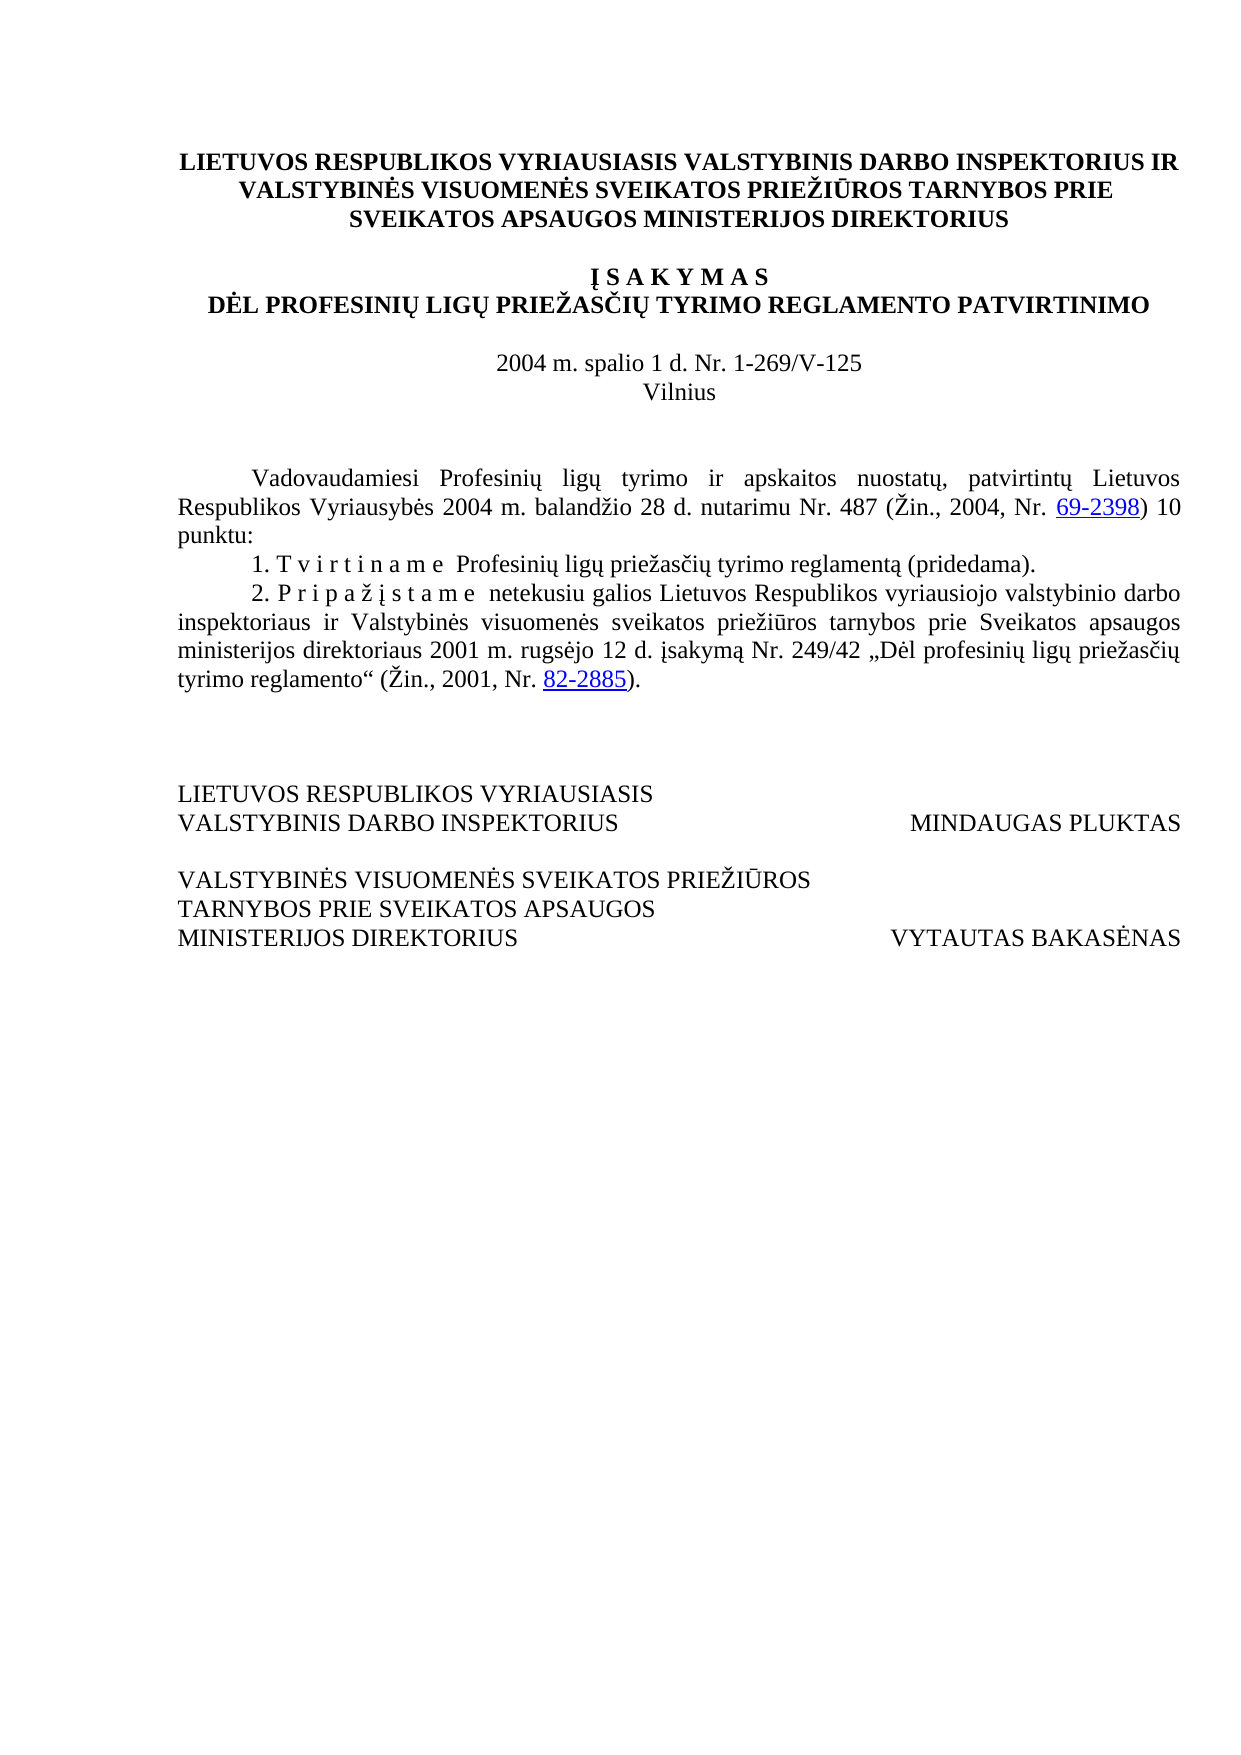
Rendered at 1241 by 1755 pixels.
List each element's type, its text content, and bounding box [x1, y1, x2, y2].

text 1. Tvirtiname Profesinių ligų priežasčių tyrimo reglamentą (pridedama). [177, 549, 1181, 578]
text Vilnius [177, 377, 1181, 406]
text SVEIKATOS APSAUGOS MINISTERIJOS DIREKTORIUS [177, 204, 1181, 233]
text DĖL PROFESINIŲ LIGŲ PRIEŽASČIŲ TYRIMO REGLAMENTO PATVIRTINIMO [177, 291, 1181, 319]
text LIETUVOS RESPUBLIKOS VYRIAUSIASIS VALSTYBINIS DARBO INSPEKTORIUS IR [177, 147, 1181, 176]
text VALSTYBINIS DARBO INSPEKTORIUS MINDAUGAS PLUKTAS [177, 808, 1181, 837]
text Vadovaudamiesi Profesinių ligų tyrimo ir apskaitos nuostatų, patvirtintų Lietuvos Respublikos Vyriausybės 2004 m. balandžio 28 d. nutarimu Nr. 487 (Žin., 2004, Nr. 69-2398) 10 punktu: [177, 463, 1181, 549]
text TARNYBOS PRIE SVEIKATOS APSAUGOS [177, 894, 1181, 923]
text 2004 m. spalio 1 d. Nr. 1-269/V-125 [177, 348, 1181, 377]
text VALSTYBINĖS VISUOMENĖS SVEIKATOS PRIEŽIŪROS [177, 866, 1181, 894]
text LIETUVOS RESPUBLIKOS VYRIAUSIASIS [177, 779, 1181, 808]
text VALSTYBINĖS VISUOMENĖS SVEIKATOS PRIEŽIŪROS TARNYBOS PRIE [177, 176, 1181, 204]
text MINISTERIJOS DIREKTORIUS VYTAUTAS BAKASĖNAS [177, 923, 1181, 952]
text Į S A K Y M A S [177, 262, 1181, 291]
text 2. Pripažįstame netekusiu galios Lietuvos Respublikos vyriausiojo valstybinio darbo inspektoriaus ir Valstybinės visuomenės sveikatos priežiūros tarnybos prie Sveikatos apsaugos ministerijos direktoriaus 2001 m. rugsėjo 12 d. įsakymą Nr. 249/42 „Dėl profesinių ligų priežasčių tyrimo reglamento“ (Žin., 2001, Nr. 82-2885). [177, 578, 1181, 693]
